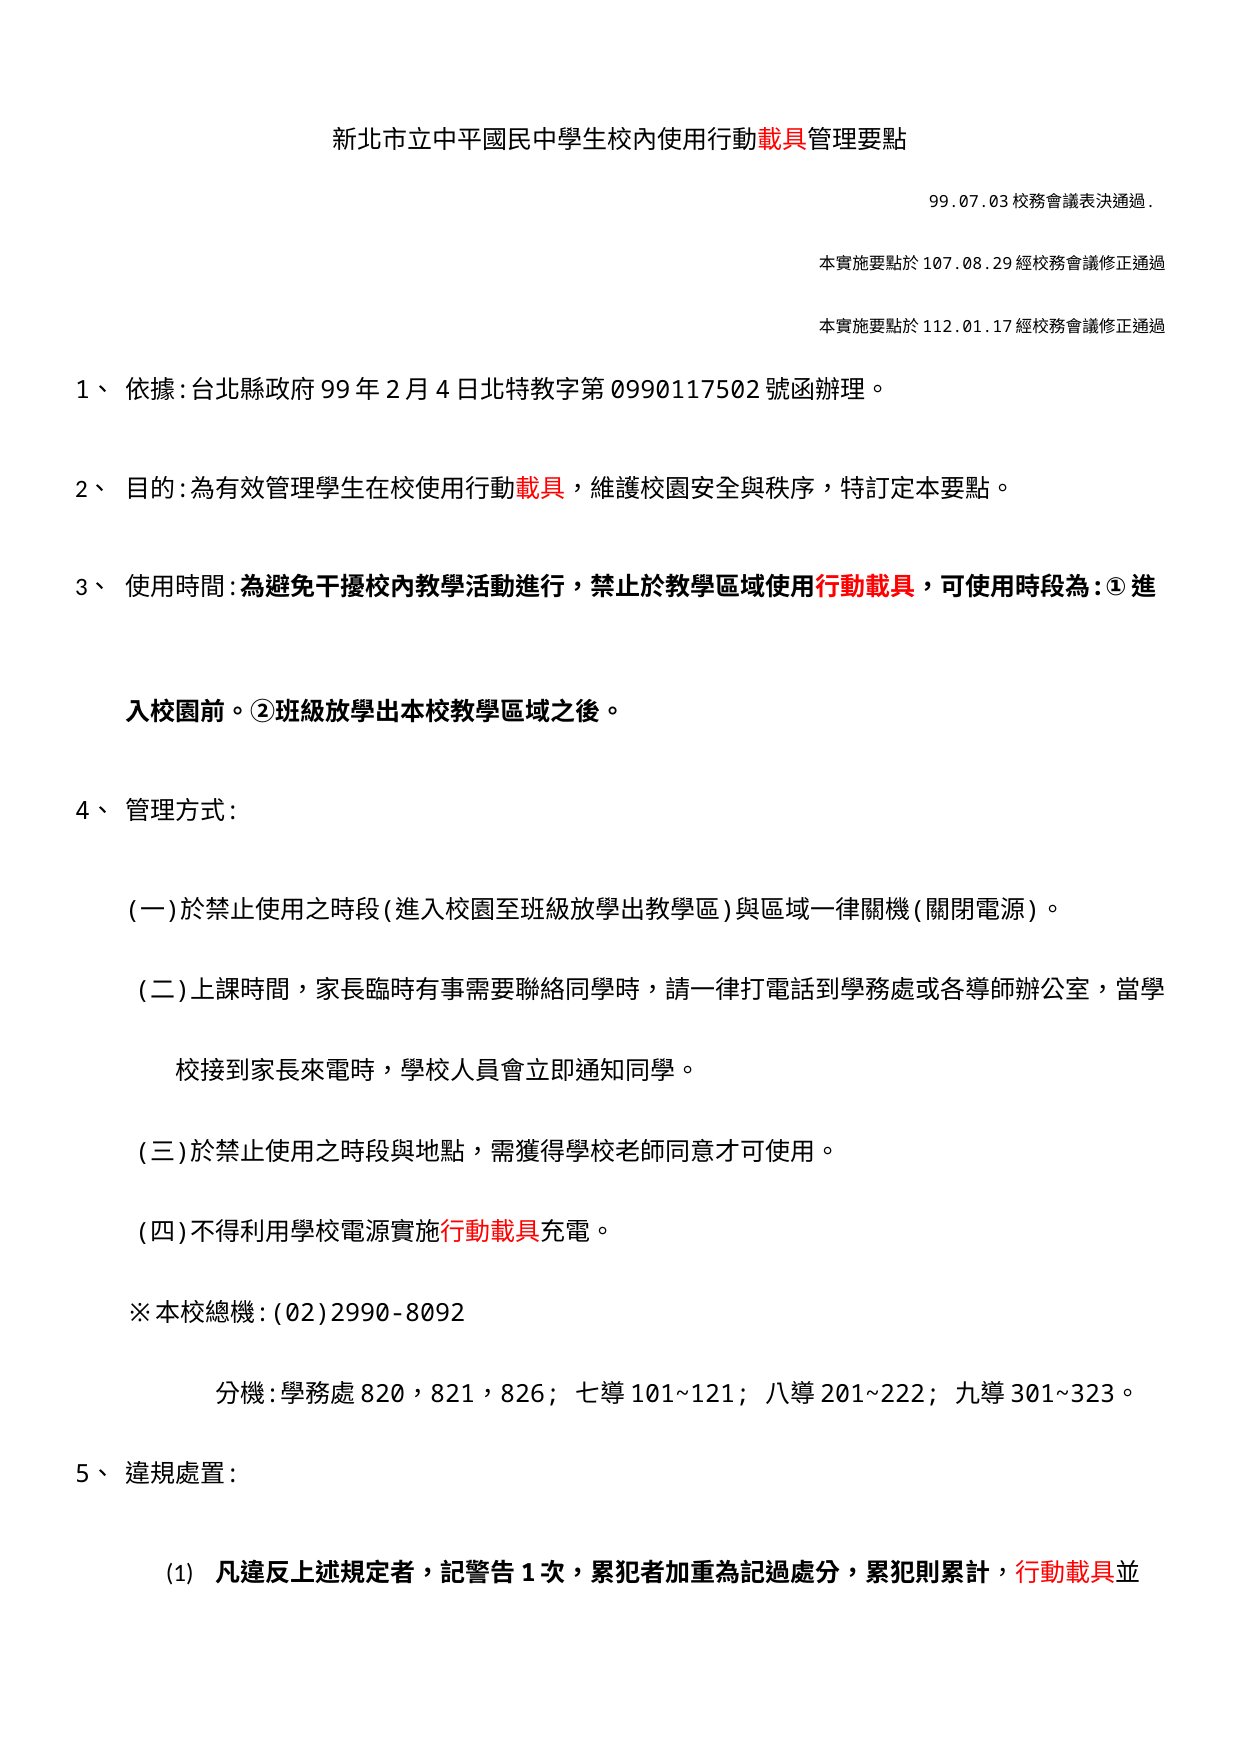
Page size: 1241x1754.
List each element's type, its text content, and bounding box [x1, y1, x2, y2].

list 管理方式: [75, 767, 1165, 829]
text 校接到家長來電時，學校人員會立即通知同學。 [75, 1027, 1165, 1089]
text (二)上課時間，家長臨時有事需要聯絡同學時，請一律打電話到學務處或各導師辦公室，當學 [75, 946, 1165, 1009]
text 本實施要點於107.08.29經校務會議修正通過 [75, 221, 1165, 283]
list 凡違反上述規定者，記警告1次，累犯者加重為記過處分，累犯則累計，行動載具並 [166, 1529, 1165, 1591]
text 分機:學務處820，821，826; 七導101~121; 八導201~222; 九導301~323。 [125, 1349, 1165, 1412]
list 違規處置: [75, 1430, 1165, 1493]
list 依據:台北縣政府99年2月4日北特教字第0990117502號函辦理。 [75, 346, 1165, 408]
list 目的:為有效管理學生在校使用行動載具，維護校園安全與秩序，特訂定本要點。 [75, 444, 1165, 507]
list 使用時間:為避免干擾校內教學活動進行，禁止於教學區域使用行動載具，可使用時段為:①進入校園前。②班級放學出本校教學區域之後。 [75, 543, 1165, 731]
text 本實施要點於112.01.17經校務會議修正通過 [75, 283, 1165, 346]
text 99.07.03校務會議表決通過. [75, 158, 1165, 221]
text (一)於禁止使用之時段(進入校園至班級放學出教學區)與區域一律關機(關閉電源)。 [125, 866, 1165, 928]
text (三)於禁止使用之時段與地點，需獲得學校老師同意才可使用。 [75, 1108, 1165, 1170]
text 新北市立中平國民中學生校內使用行動載具管理要點 [75, 96, 1165, 158]
text ※本校總機:(02)2990-8092 [125, 1269, 1165, 1331]
text (四)不得利用學校電源實施行動載具充電。 [75, 1188, 1165, 1251]
